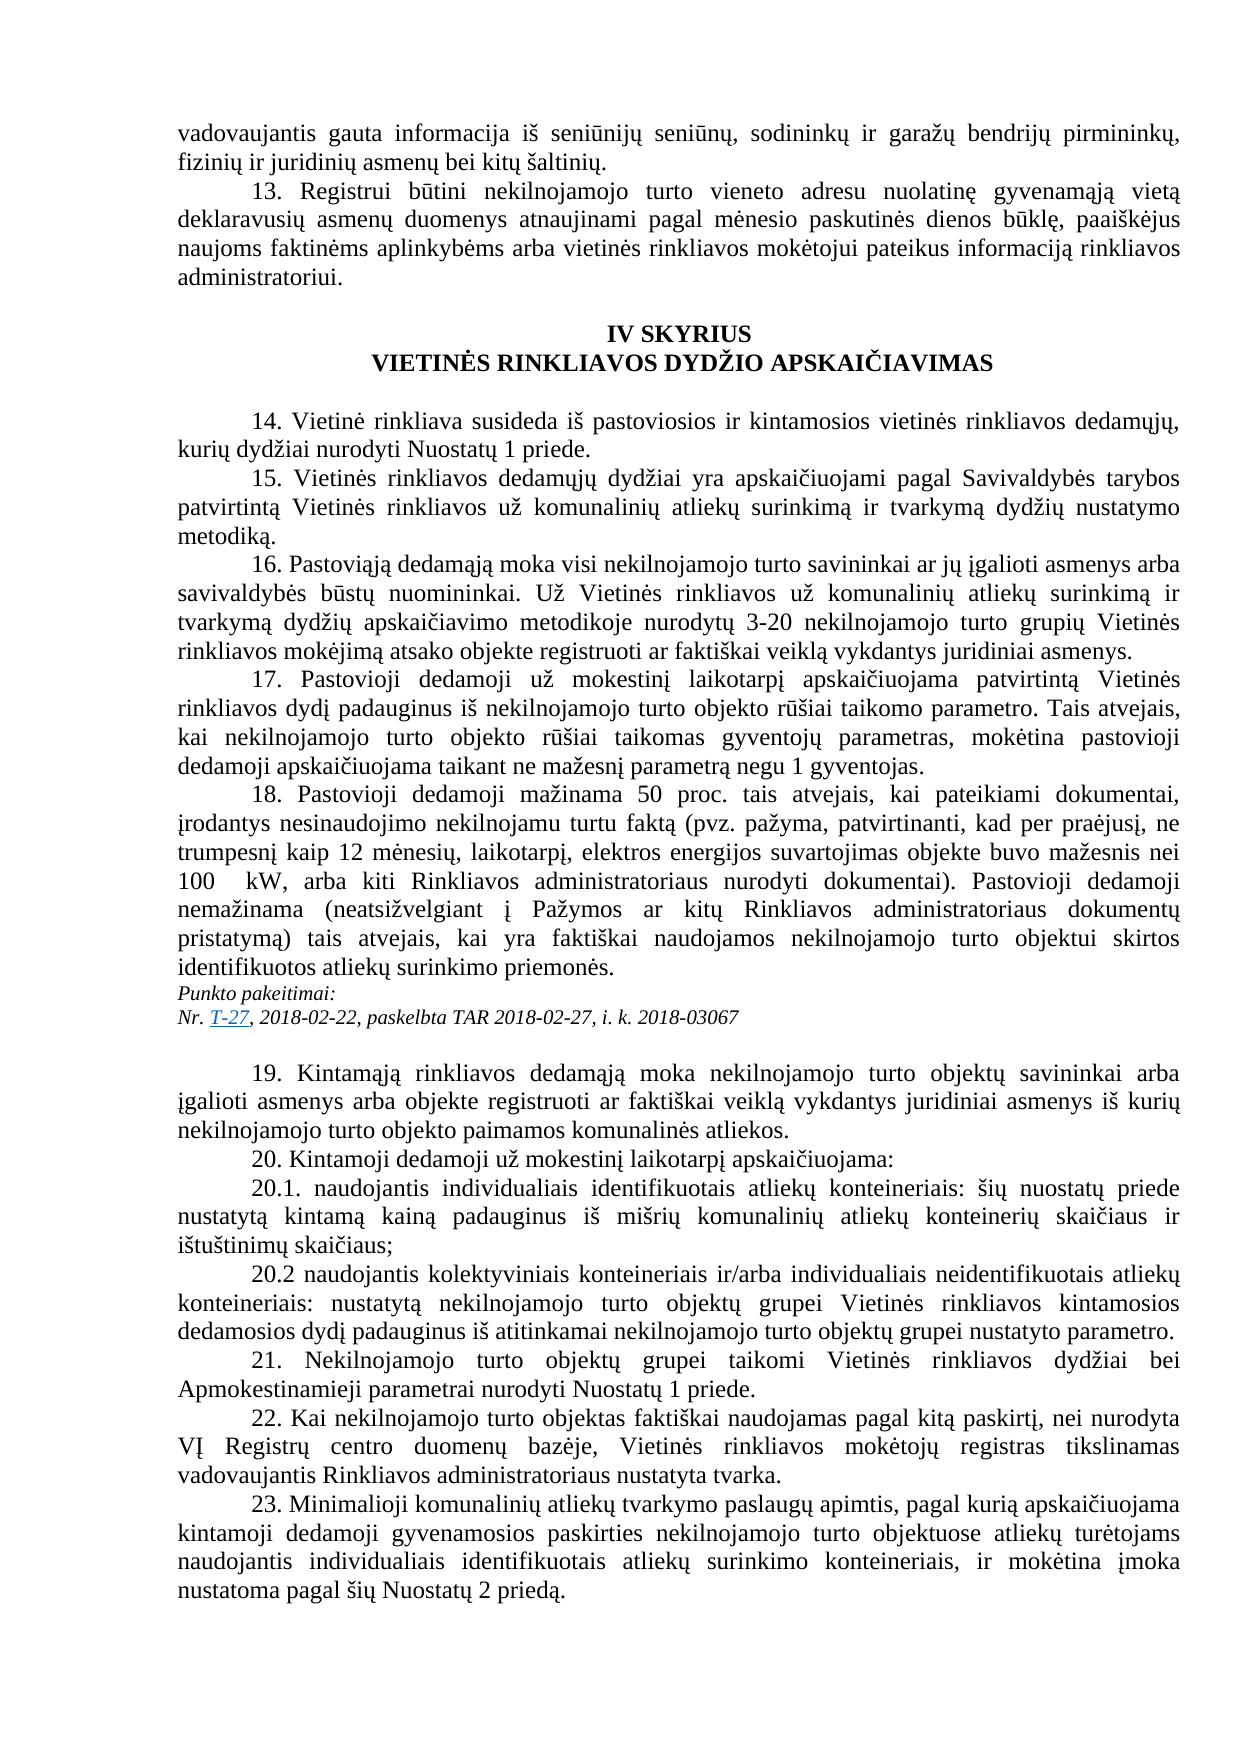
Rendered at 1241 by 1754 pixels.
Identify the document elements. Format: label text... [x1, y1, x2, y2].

text IV SKYRIUS [177, 319, 1181, 348]
text 19. Kintamąją rinkliavos dedamąją moka nekilnojamojo turto objektų savininkai arba įgalioti asmenys arba objekte registruoti ar faktiškai veiklą vykdantys juridiniai asmenys iš kurių nekilnojamojo turto objekto paimamos komunalinės atliekos. [177, 1058, 1181, 1144]
text 14. Vietinė rinkliava susideda iš pastoviosios ir kintamosios vietinės rinkliavos dedamųjų, kurių dydžiai nurodyti Nuostatų 1 priede. [177, 406, 1181, 463]
text 22. Kai nekilnojamojo turto objektas faktiškai naudojamas pagal kitą paskirtį, nei nurodyta VĮ Registrų centro duomenų bazėje, Vietinės rinkliavos mokėtojų registras tikslinamas vadovaujantis Rinkliavos administratoriaus nustatyta tvarka. [177, 1403, 1181, 1489]
text 13. Registrui būtini nekilnojamojo turto vieneto adresu nuolatinę gyvenamąją vietą deklaravusių asmenų duomenys atnaujinami pagal mėnesio paskutinės dienos būklę, paaiškėjus naujoms faktinėms aplinkybėms arba vietinės rinkliavos mokėtojui pateikus informaciją rinkliavos administratoriui. [177, 176, 1181, 291]
text 16. Pastoviąją dedamąją moka visi nekilnojamojo turto savininkai ar jų įgalioti asmenys arba savivaldybės būstų nuomininkai. Už Vietinės rinkliavos už komunalinių atliekų surinkimą ir tvarkymą dydžių apskaičiavimo metodikoje nurodytų 3-20 nekilnojamojo turto grupių Vietinės rinkliavos mokėjimą atsako objekte registruoti ar faktiškai veiklą vykdantys juridiniai asmenys. [177, 549, 1181, 664]
text 23. Minimalioji komunalinių atliekų tvarkymo paslaugų apimtis, pagal kurią apskaičiuojama kintamoji dedamoji gyvenamosios paskirties nekilnojamojo turto objektuose atliekų turėtojams naudojantis individualiais identifikuotais atliekų surinkimo konteineriais, ir mokėtina įmoka nustatoma pagal šių Nuostatų 2 priedą. [177, 1489, 1181, 1604]
text vadovaujantis gauta informacija iš seniūnijų seniūnų, sodininkų ir garažų bendrijų pirmininkų, fizinių ir juridinių asmenų bei kitų šaltinių. [177, 118, 1181, 176]
text 20.2 naudojantis kolektyviniais konteineriais ir/arba individualiais neidentifikuotais atliekų konteineriais: nustatytą nekilnojamojo turto objektų grupei Vietinės rinkliavos kintamosios dedamosios dydį padauginus iš atitinkamai nekilnojamojo turto objektų grupei nustatyto parametro. [177, 1259, 1181, 1345]
text Nr. T-27, 2018-02-22, paskelbta TAR 2018-02-27, i. k. 2018-03067 [177, 1005, 1181, 1029]
text VIETINĖS RINKLIAVOS DYDŽIO APSKAIČIAVIMAS [177, 348, 1181, 377]
text 20. Kintamoji dedamoji už mokestinį laikotarpį apskaičiuojama: [177, 1144, 1181, 1173]
text 17. Pastovioji dedamoji už mokestinį laikotarpį apskaičiuojama patvirtintą Vietinės rinkliavos dydį padauginus iš nekilnojamojo turto objekto rūšiai taikomo parametro. Tais atvejais, kai nekilnojamojo turto objekto rūšiai taikomas gyventojų parametras, mokėtina pastovioji dedamoji apskaičiuojama taikant ne mažesnį parametrą negu 1 gyventojas. [177, 664, 1181, 779]
text 21. Nekilnojamojo turto objektų grupei taikomi Vietinės rinkliavos dydžiai bei Apmokestinamieji parametrai nurodyti Nuostatų 1 priede. [177, 1345, 1181, 1403]
text 18. Pastovioji dedamoji mažinama 50 proc. tais atvejais, kai pateikiami dokumentai, įrodantys nesinaudojimo nekilnojamu turtu faktą (pvz. pažyma, patvirtinanti, kad per praėjusį, ne trumpesnį kaip 12 mėnesių, laikotarpį, elektros energijos suvartojimas objekte buvo mažesnis nei 100 kW, arba kiti Rinkliavos administratoriaus nurodyti dokumentai). Pastovioji dedamoji nemažinama (neatsižvelgiant į Pažymos ar kitų Rinkliavos administratoriaus dokumentų pristatymą) tais atvejais, kai yra faktiškai naudojamos nekilnojamojo turto objektui skirtos identifikuotos atliekų surinkimo priemonės. [177, 779, 1181, 981]
text Punkto pakeitimai: [177, 981, 1181, 1005]
text 15. Vietinės rinkliavos dedamųjų dydžiai yra apskaičiuojami pagal Savivaldybės tarybos patvirtintą Vietinės rinkliavos už komunalinių atliekų surinkimą ir tvarkymą dydžių nustatymo metodiką. [177, 463, 1181, 549]
text 20.1. naudojantis individualiais identifikuotais atliekų konteineriais: šių nuostatų priede nustatytą kintamą kainą padauginus iš mišrių komunalinių atliekų konteinerių skaičiaus ir ištuštinimų skaičiaus; [177, 1173, 1181, 1259]
